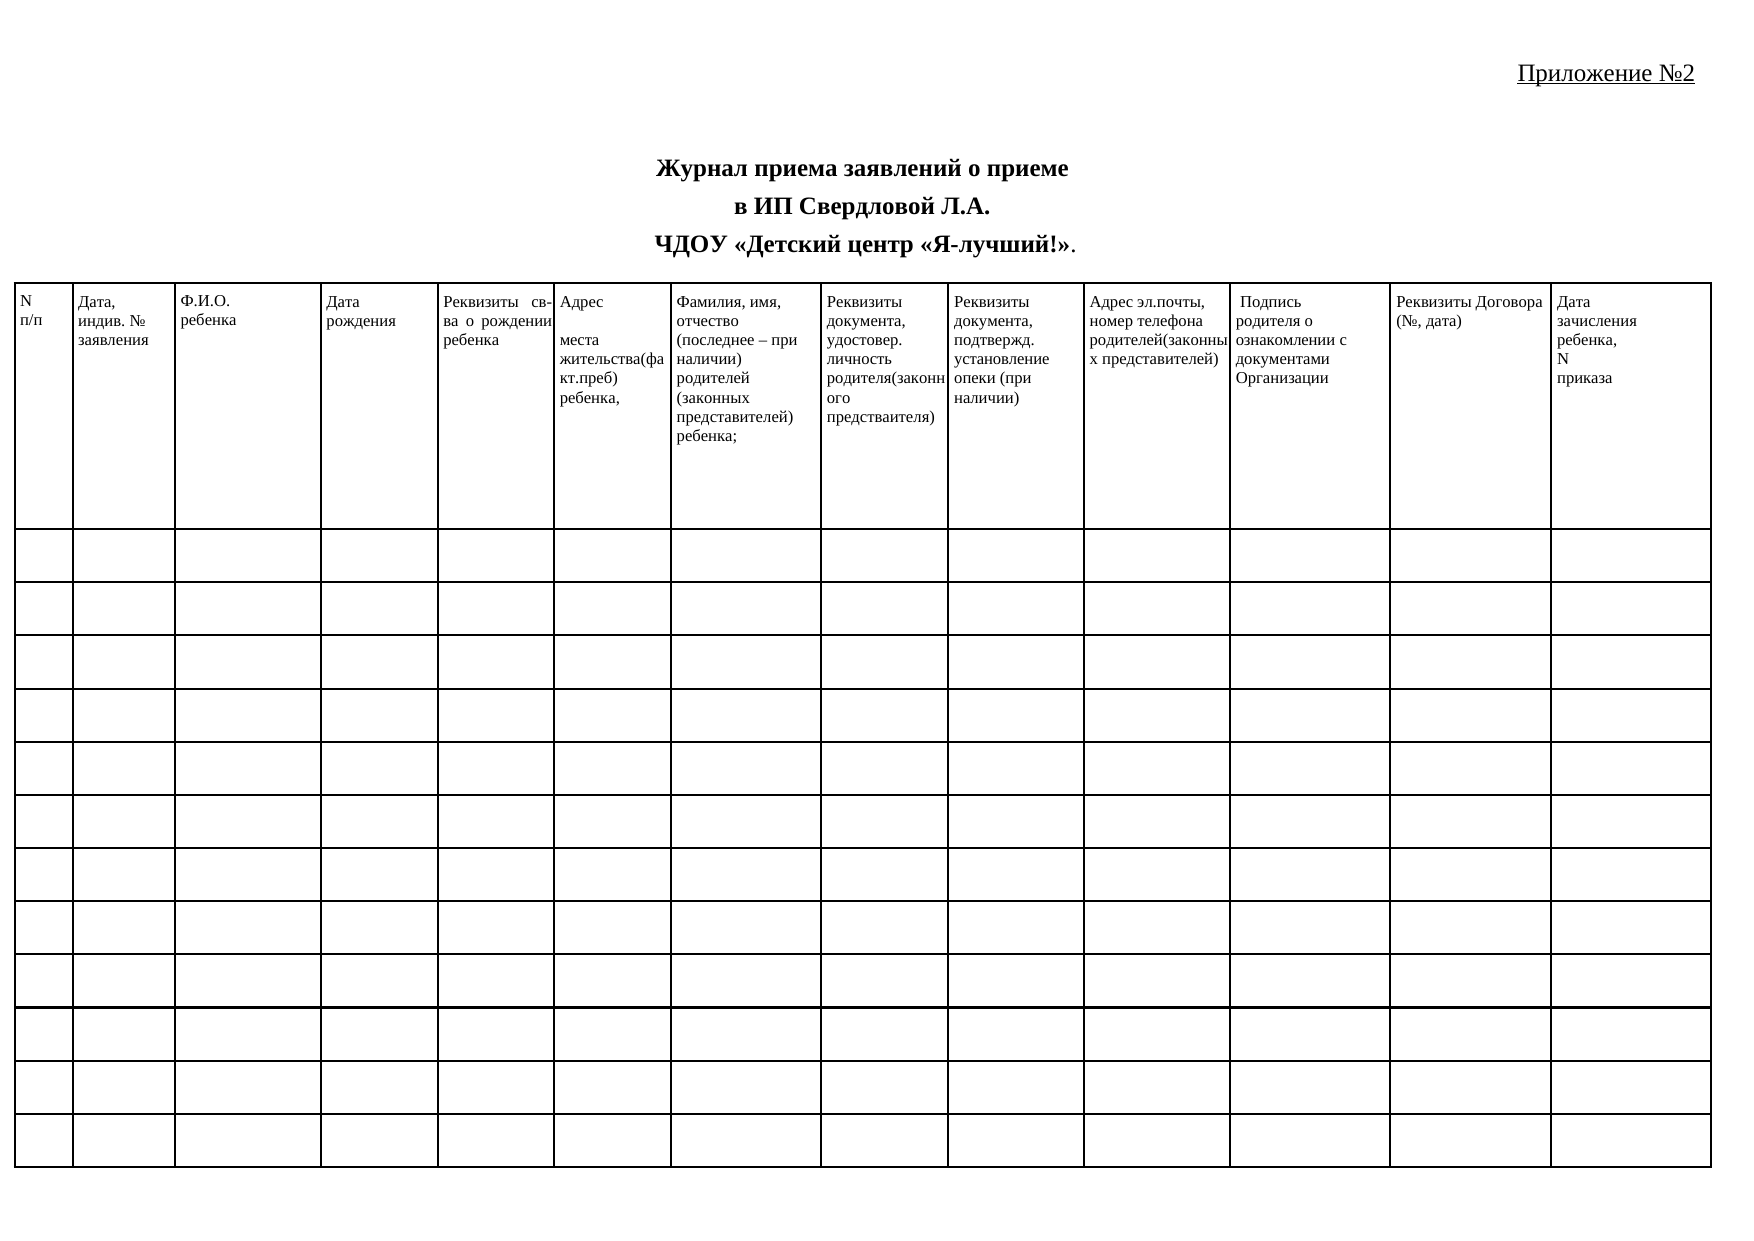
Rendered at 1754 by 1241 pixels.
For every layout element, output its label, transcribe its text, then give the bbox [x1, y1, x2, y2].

table_cell [1391, 1062, 1550, 1113]
table_cell [322, 583, 437, 634]
subtitle ЧДОУ «Детский центр «Я-лучший!». [560, 229, 1164, 258]
table_cell [74, 530, 174, 581]
table_cell [439, 690, 553, 741]
table_cell [16, 849, 72, 900]
text Приложение №2 [0, 58, 1695, 86]
table_cell [322, 1062, 437, 1113]
table_cell [1552, 796, 1710, 847]
table_cell [1552, 530, 1710, 581]
table_cell [1552, 849, 1710, 900]
table_cell [1391, 690, 1550, 741]
table_cell [176, 1009, 320, 1059]
table_cell [176, 1062, 320, 1113]
table_cell [555, 796, 670, 847]
table_cell [322, 955, 437, 1006]
table_cell [949, 690, 1083, 741]
table_cell [74, 636, 174, 688]
table_header Адрес эл.почты, номер телефона родителей(законны х представителей) [1085, 284, 1229, 528]
table_cell [439, 1115, 553, 1166]
table_cell [176, 690, 320, 741]
table_cell [1552, 636, 1710, 688]
table_cell [176, 796, 320, 847]
table_cell [672, 902, 820, 953]
table_cell [16, 796, 72, 847]
table_cell [176, 583, 320, 634]
table_cell [1391, 1115, 1550, 1166]
table_cell [16, 1115, 72, 1166]
table_cell [16, 530, 72, 581]
table_cell [949, 955, 1083, 1006]
table_cell [672, 690, 820, 741]
table_cell [1391, 583, 1550, 634]
table_cell [16, 636, 72, 688]
table_cell [322, 1009, 437, 1059]
table_cell [1231, 530, 1389, 581]
table_cell [74, 1009, 174, 1059]
table_cell [822, 636, 947, 688]
table_cell [439, 796, 553, 847]
table_cell [322, 743, 437, 794]
table_header Реквизиты документа, подтвержд. установление опеки (при наличии) [949, 284, 1083, 528]
table_cell [1552, 583, 1710, 634]
table_cell [16, 743, 72, 794]
table_cell [822, 796, 947, 847]
table_cell [1085, 690, 1229, 741]
table_cell [822, 849, 947, 900]
table_cell [439, 849, 553, 900]
table_cell [555, 902, 670, 953]
table_header Реквизиты документа, удостовер. личность родителя(законн ого предстваителя) [822, 284, 947, 528]
table_cell [672, 849, 820, 900]
table_cell [74, 796, 174, 847]
table_cell [555, 636, 670, 688]
table_cell [555, 1115, 670, 1166]
table_cell [439, 743, 553, 794]
table_cell [176, 1115, 320, 1166]
table_cell [1391, 849, 1550, 900]
table_cell [949, 530, 1083, 581]
table_cell [322, 796, 437, 847]
table_cell [1391, 955, 1550, 1006]
table_cell [1085, 1062, 1229, 1113]
subtitle в ИП Свердловой Л.А. [560, 191, 1164, 219]
table_cell [1552, 743, 1710, 794]
table_cell [555, 1009, 670, 1059]
table_cell [1391, 530, 1550, 581]
table_cell [439, 955, 553, 1006]
table_cell [555, 955, 670, 1006]
table_header N п/п [16, 284, 72, 528]
table_cell [822, 1115, 947, 1166]
table_cell [1231, 955, 1389, 1006]
table_cell [1552, 902, 1710, 953]
table_cell [949, 1115, 1083, 1166]
table_cell [74, 1062, 174, 1113]
table_cell [16, 902, 72, 953]
table_header Дата рождения [322, 284, 437, 528]
table_cell [176, 636, 320, 688]
table_header Фамилия, имя, отчество (последнее – при наличии) родителей (законных представителей) ребенка; [672, 284, 820, 528]
table_cell [74, 955, 174, 1006]
table_cell [1231, 796, 1389, 847]
table_header Дата, индив. № заявления [74, 284, 174, 528]
table_cell [1085, 849, 1229, 900]
table_cell [1391, 902, 1550, 953]
table_header Дата зачисления ребенка, N приказа [1552, 284, 1710, 528]
table_cell [1391, 1009, 1550, 1059]
table_cell [672, 1115, 820, 1166]
table_cell [74, 690, 174, 741]
table_cell [74, 902, 174, 953]
table_cell [1552, 1062, 1710, 1113]
table_cell [1085, 583, 1229, 634]
table_cell [1231, 690, 1389, 741]
table_cell [439, 1009, 553, 1059]
table_cell [822, 1009, 947, 1059]
table_cell [16, 955, 72, 1006]
table_cell [1085, 530, 1229, 581]
table_cell [1085, 955, 1229, 1006]
table_cell [322, 636, 437, 688]
table_cell [1391, 636, 1550, 688]
table_cell [1552, 1009, 1710, 1059]
table_cell [176, 743, 320, 794]
table_cell [672, 636, 820, 688]
table_cell [1231, 1062, 1389, 1113]
table_cell [822, 1062, 947, 1113]
table_cell [176, 955, 320, 1006]
table_cell [439, 583, 553, 634]
table_cell [555, 690, 670, 741]
table_cell [949, 796, 1083, 847]
table_cell [1552, 690, 1710, 741]
table_cell [16, 690, 72, 741]
table_cell [555, 743, 670, 794]
table_cell [439, 902, 553, 953]
table_cell [1085, 636, 1229, 688]
table_cell [822, 902, 947, 953]
table_cell [822, 743, 947, 794]
table_header Реквизиты св- ва о рождении ребенка [439, 284, 553, 528]
table_cell [322, 902, 437, 953]
table_cell [1231, 743, 1389, 794]
table_cell [1391, 796, 1550, 847]
table_cell [949, 1009, 1083, 1059]
table_cell [176, 902, 320, 953]
table_header Ф.И.О. ребенка [176, 284, 320, 528]
table_cell [949, 583, 1083, 634]
table_cell [1231, 849, 1389, 900]
table_cell [555, 583, 670, 634]
table_cell [672, 955, 820, 1006]
table_cell [949, 849, 1083, 900]
table_cell [1231, 636, 1389, 688]
table_cell [1085, 796, 1229, 847]
table_cell [672, 796, 820, 847]
table_header Подпись родителя о ознакомлении с документами Организации [1231, 284, 1389, 528]
table_cell [176, 849, 320, 900]
table_header Реквизиты Договора (№, дата) [1391, 284, 1550, 528]
table_cell [322, 530, 437, 581]
table_cell [949, 902, 1083, 953]
table_cell [822, 530, 947, 581]
table_cell [555, 530, 670, 581]
subtitle Журнал приема заявлений о приеме [560, 153, 1164, 181]
table_cell [949, 1062, 1083, 1113]
table_cell [1552, 955, 1710, 1006]
table_cell [1085, 743, 1229, 794]
table_cell [822, 583, 947, 634]
table_cell [1231, 1115, 1389, 1166]
table_cell [176, 530, 320, 581]
table_cell [439, 636, 553, 688]
table_cell [16, 583, 72, 634]
table_cell [439, 1062, 553, 1113]
table_cell [672, 583, 820, 634]
table_cell [672, 1009, 820, 1059]
table_cell [555, 1062, 670, 1113]
table_cell [322, 1115, 437, 1166]
table_cell [322, 690, 437, 741]
table_cell [1231, 583, 1389, 634]
table_cell [439, 530, 553, 581]
table_cell [1085, 1009, 1229, 1059]
table_cell [822, 690, 947, 741]
table_cell [949, 636, 1083, 688]
table_cell [555, 849, 670, 900]
table_header Адрес места жительства(фа кт.преб) ребенка, [555, 284, 670, 528]
table_cell [672, 530, 820, 581]
table_cell [74, 583, 174, 634]
table_cell [1085, 902, 1229, 953]
table_cell [1391, 743, 1550, 794]
table_cell [949, 743, 1083, 794]
table_cell [672, 1062, 820, 1113]
table_cell [74, 1115, 174, 1166]
table_cell [16, 1009, 72, 1059]
table_cell [1552, 1115, 1710, 1166]
table_cell [822, 955, 947, 1006]
table_cell [74, 849, 174, 900]
table_cell [322, 849, 437, 900]
table_cell [1231, 1009, 1389, 1059]
table_cell [672, 743, 820, 794]
table_cell [1231, 902, 1389, 953]
table_cell [16, 1062, 72, 1113]
table_cell [74, 743, 174, 794]
table_cell [1085, 1115, 1229, 1166]
